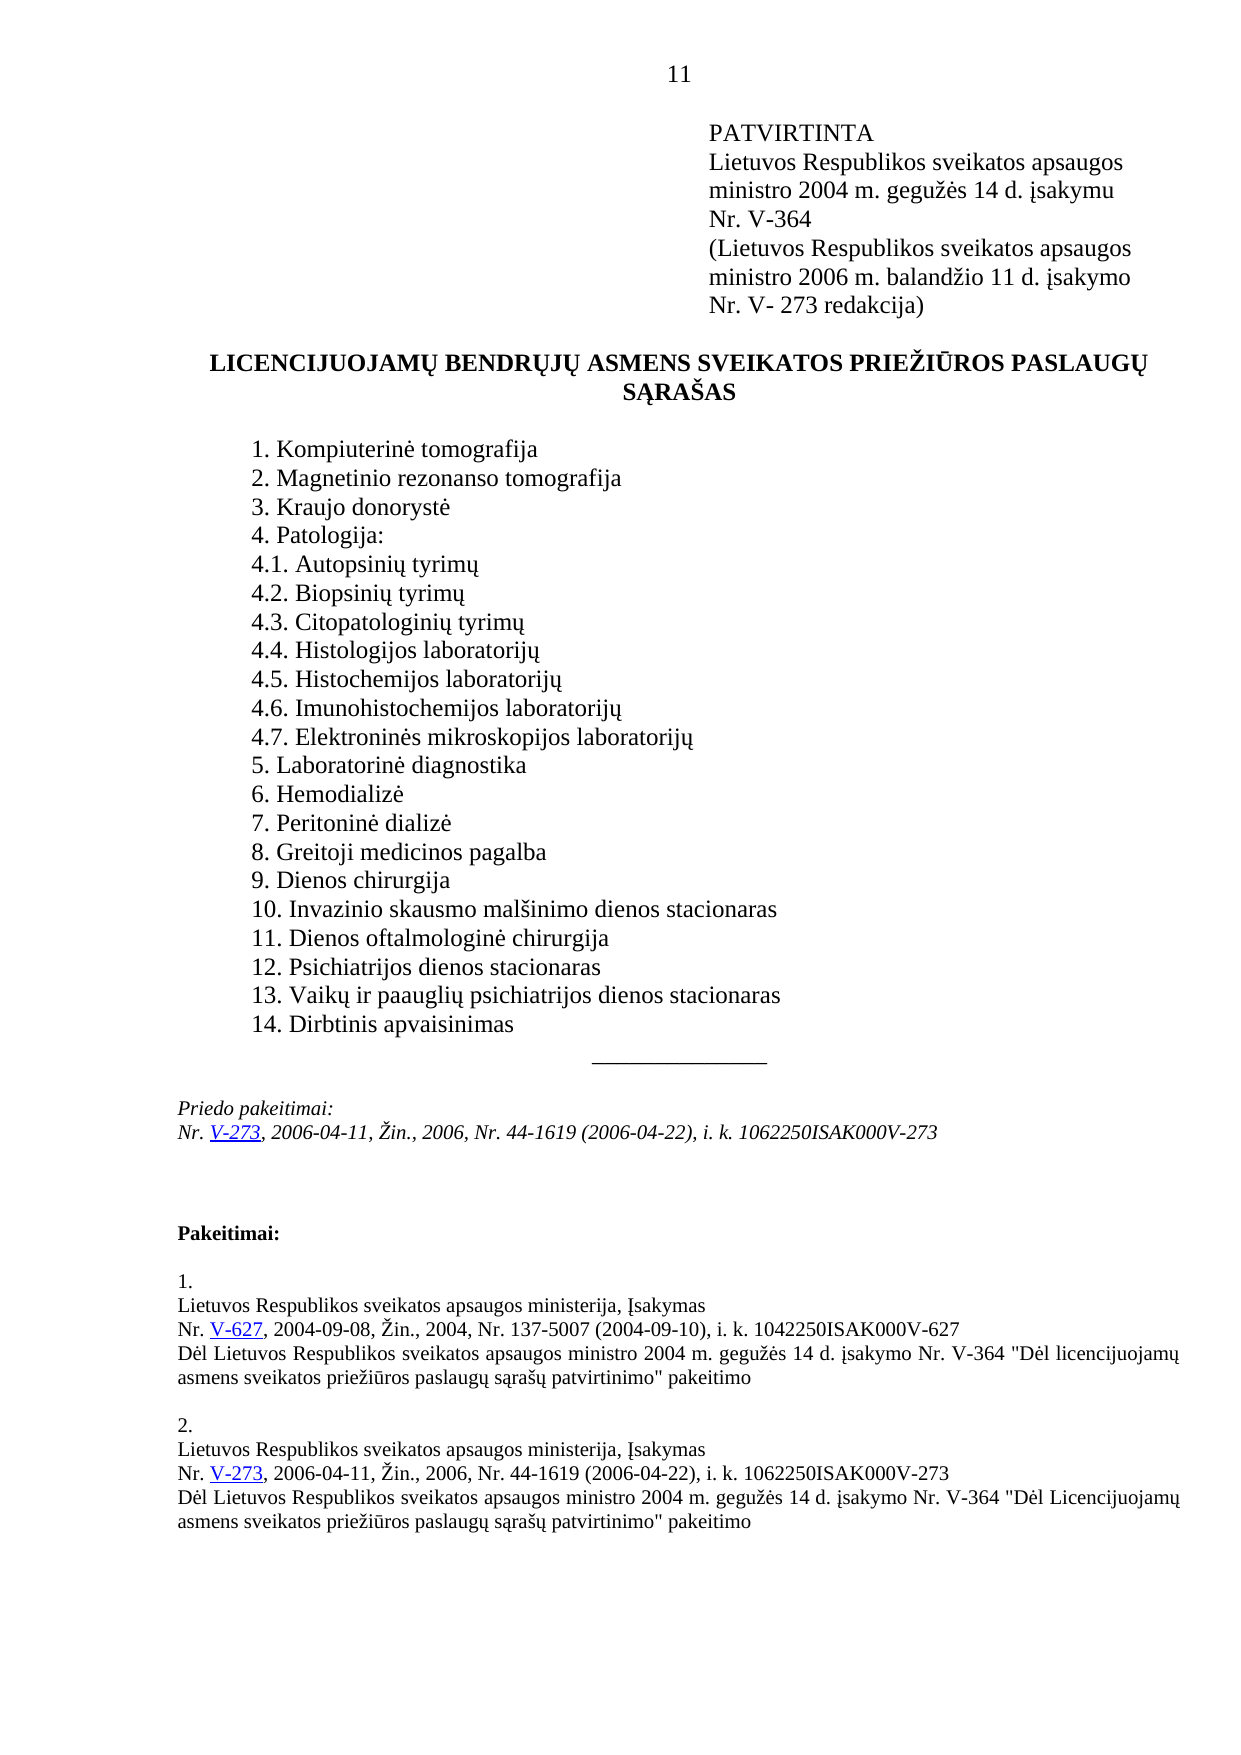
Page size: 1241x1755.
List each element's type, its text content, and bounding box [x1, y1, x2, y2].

text ministro 2006 m. balandžio 11 d. įsakymo [177, 262, 1181, 291]
text 1. [177, 1269, 1181, 1293]
text 4.7. Elektroninės mikroskopijos laboratorijų [177, 722, 1181, 751]
text ______________ [177, 1038, 1181, 1067]
text 4.4. Histologijos laboratorijų [177, 636, 1181, 664]
text Dėl Lietuvos Respublikos sveikatos apsaugos ministro 2004 m. gegužės 14 d. įsakymo Nr. V-364 "Dėl Licencijuojamų asmens sveikatos priežiūros paslaugų sąrašų patvirtinimo" pakeitimo [177, 1485, 1181, 1533]
text 13. Vaikų ir paauglių psichiatrijos dienos stacionaras [177, 981, 1181, 1009]
text 3. Kraujo donorystė [177, 492, 1181, 521]
text Nr. V-627, 2004-09-08, Žin., 2004, Nr. 137-5007 (2004-09-10), i. k. 1042250ISAK000V-627 [177, 1317, 1181, 1341]
text Lietuvos Respublikos sveikatos apsaugos [177, 147, 1181, 176]
text 5. Laboratorinė diagnostika [177, 751, 1181, 779]
text 8. Greitoji medicinos pagalba [177, 837, 1181, 866]
text (Lietuvos Respublikos sveikatos apsaugos [177, 233, 1181, 262]
text 11. Dienos oftalmologinė chirurgija [177, 923, 1181, 952]
text PATVIRTINTA [709, 118, 1181, 147]
text 7. Peritoninė dializė [177, 808, 1181, 837]
text LICENCIJUOJAMŲ BENDRŲJŲ ASMENS SVEIKATOS PRIEŽIŪROS PASLAUGŲ SĄRAŠAS [177, 348, 1181, 406]
text 2. Magnetinio rezonanso tomografija [177, 463, 1181, 492]
text 10. Invazinio skausmo malšinimo dienos stacionaras [177, 894, 1181, 923]
text 12. Psichiatrijos dienos stacionaras [177, 952, 1181, 981]
text 2. [177, 1413, 1181, 1437]
text Lietuvos Respublikos sveikatos apsaugos ministerija, Įsakymas [177, 1293, 1181, 1317]
text 4.1. Autopsinių tyrimų [177, 549, 1181, 578]
text 4. Patologija: [177, 521, 1181, 549]
text 4.2. Biopsinių tyrimų [177, 578, 1181, 607]
text ministro 2004 m. gegužės 14 d. įsakymu [177, 176, 1181, 204]
text 4.5. Histochemijos laboratorijų [177, 664, 1181, 693]
text Nr. V- 273 redakcija) [177, 291, 1181, 319]
text Dėl Lietuvos Respublikos sveikatos apsaugos ministro 2004 m. gegužės 14 d. įsakymo Nr. V-364 "Dėl licencijuojamų asmens sveikatos priežiūros paslaugų sąrašų patvirtinimo" pakeitimo [177, 1341, 1181, 1389]
text Nr. V-273, 2006-04-11, Žin., 2006, Nr. 44-1619 (2006-04-22), i. k. 1062250ISAK000V-273 [177, 1461, 1181, 1485]
text Pakeitimai: [177, 1221, 1181, 1245]
text 4.3. Citopatologinių tyrimų [177, 607, 1181, 636]
text Priedo pakeitimai: [177, 1096, 1181, 1120]
text 9. Dienos chirurgija [177, 866, 1181, 894]
text 1. Kompiuterinė tomografija [177, 434, 1181, 463]
text 4.6. Imunohistochemijos laboratorijų [177, 693, 1181, 722]
text Nr. V-364 [177, 204, 1181, 233]
text 14. Dirbtinis apvaisinimas [177, 1009, 1181, 1038]
text Lietuvos Respublikos sveikatos apsaugos ministerija, Įsakymas [177, 1437, 1181, 1461]
text 6. Hemodializė [177, 779, 1181, 808]
text Nr. V-273, 2006-04-11, Žin., 2006, Nr. 44-1619 (2006-04-22), i. k. 1062250ISAK000V-273 [177, 1120, 1181, 1144]
